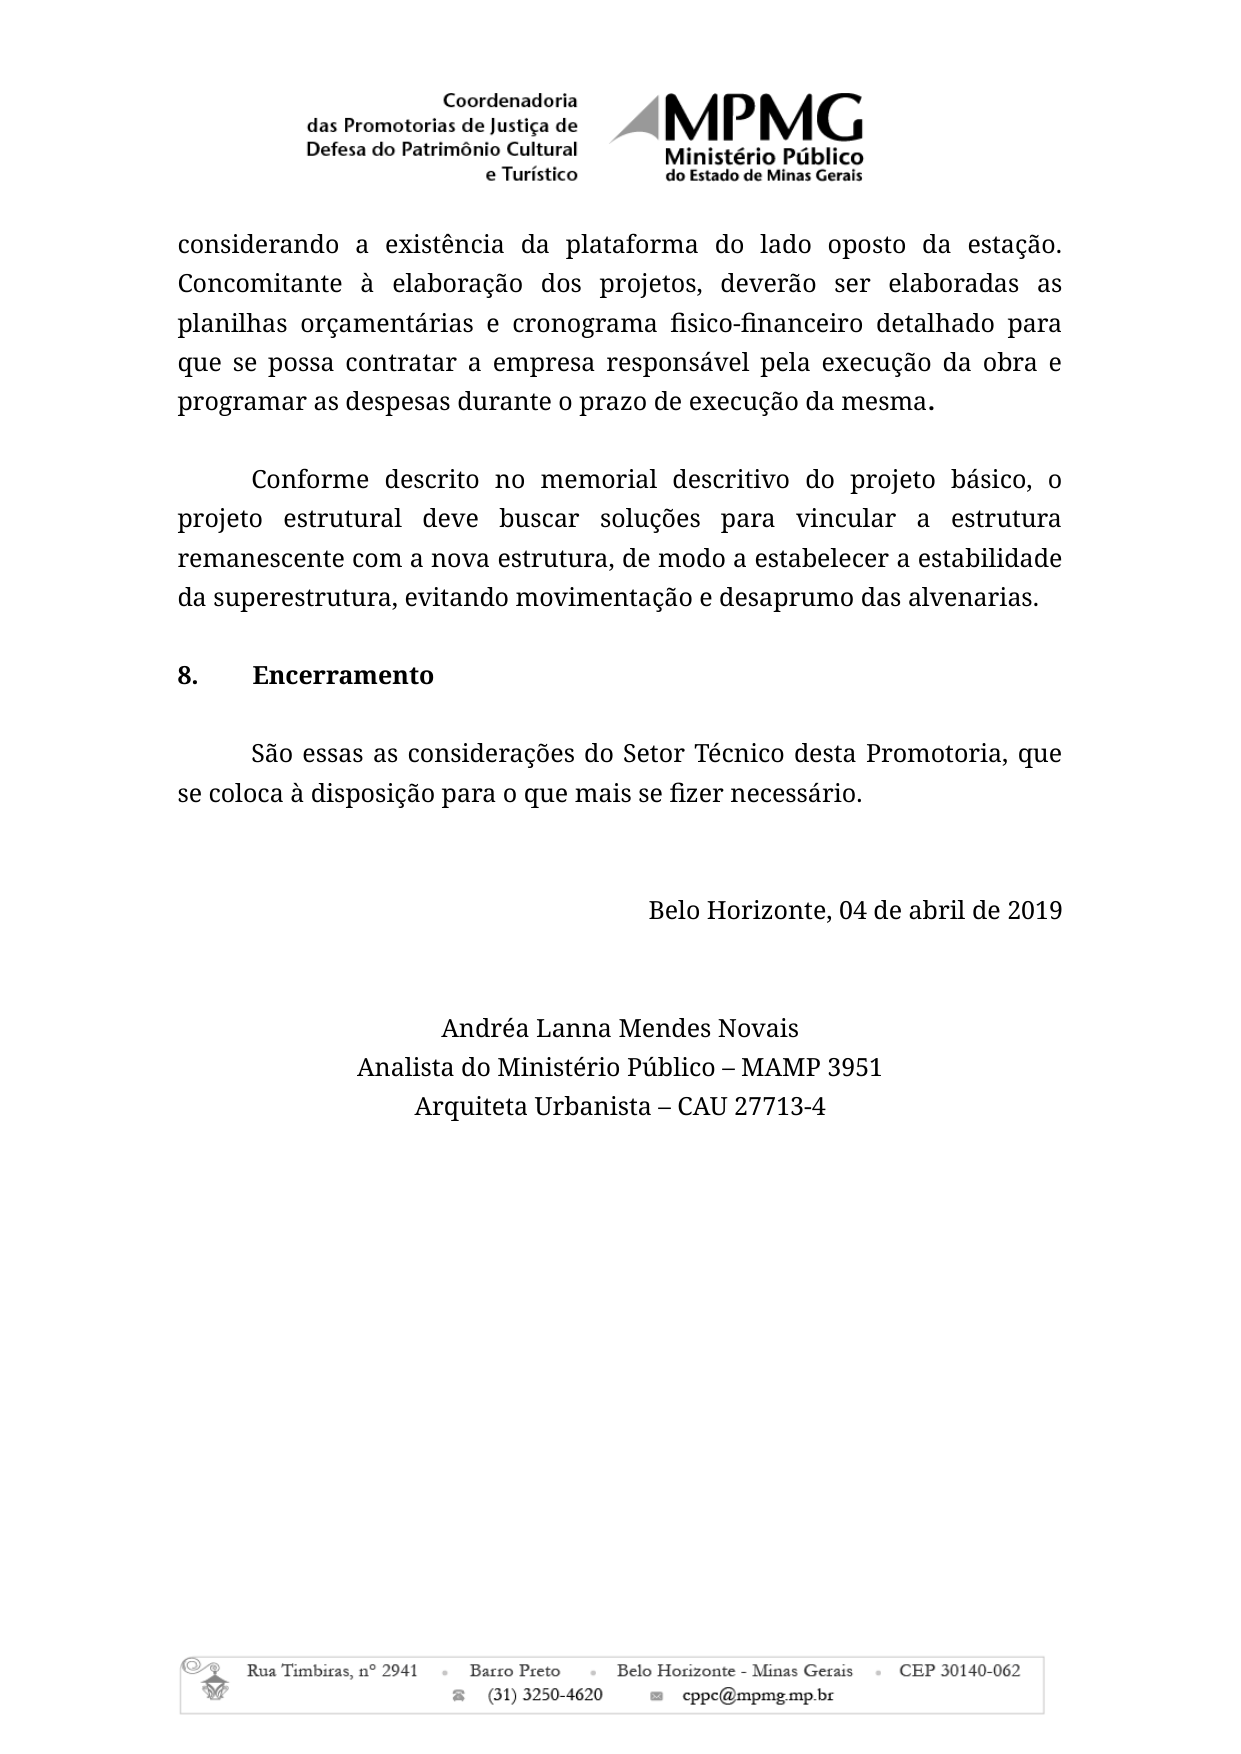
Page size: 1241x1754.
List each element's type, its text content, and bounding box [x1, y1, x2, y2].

text São essas as considerações do Setor Técnico desta Promotoria, que se coloca à disposição para o que mais se fizer necessário. [177, 736, 1063, 809]
text Belo Horizonte, 04 de abril de 2019 [177, 893, 1063, 927]
text Andréa Lanna Mendes Novais [177, 1010, 1063, 1044]
text Analista do Ministério Público – MAMP 3951 [177, 1049, 1063, 1083]
text Conforme descrito no memorial descritivo do projeto básico, o projeto estrutural deve buscar soluções para vincular a estrutura remanescente com a nova estrutura, de modo a estabelecer a estabilidade da superestrutura, evitando movimentação e desaprumo das alvenarias. [177, 462, 1063, 613]
list Encerramento [177, 658, 1063, 692]
picture [168, 1648, 1049, 1716]
text considerando a existência da plataforma do lado oposto da estação. Concomitante à elaboração dos projetos, deverão ser elaboradas as planilhas orçamentárias e cronograma fisico-financeiro detalhado para que se possa contratar a empresa responsável pela execução da obra e programar as despesas durante o prazo de execução da mesma. [177, 227, 1063, 418]
text Arquiteta Urbanista – CAU 27713-4 [177, 1088, 1063, 1123]
picture [182, 65, 1058, 198]
